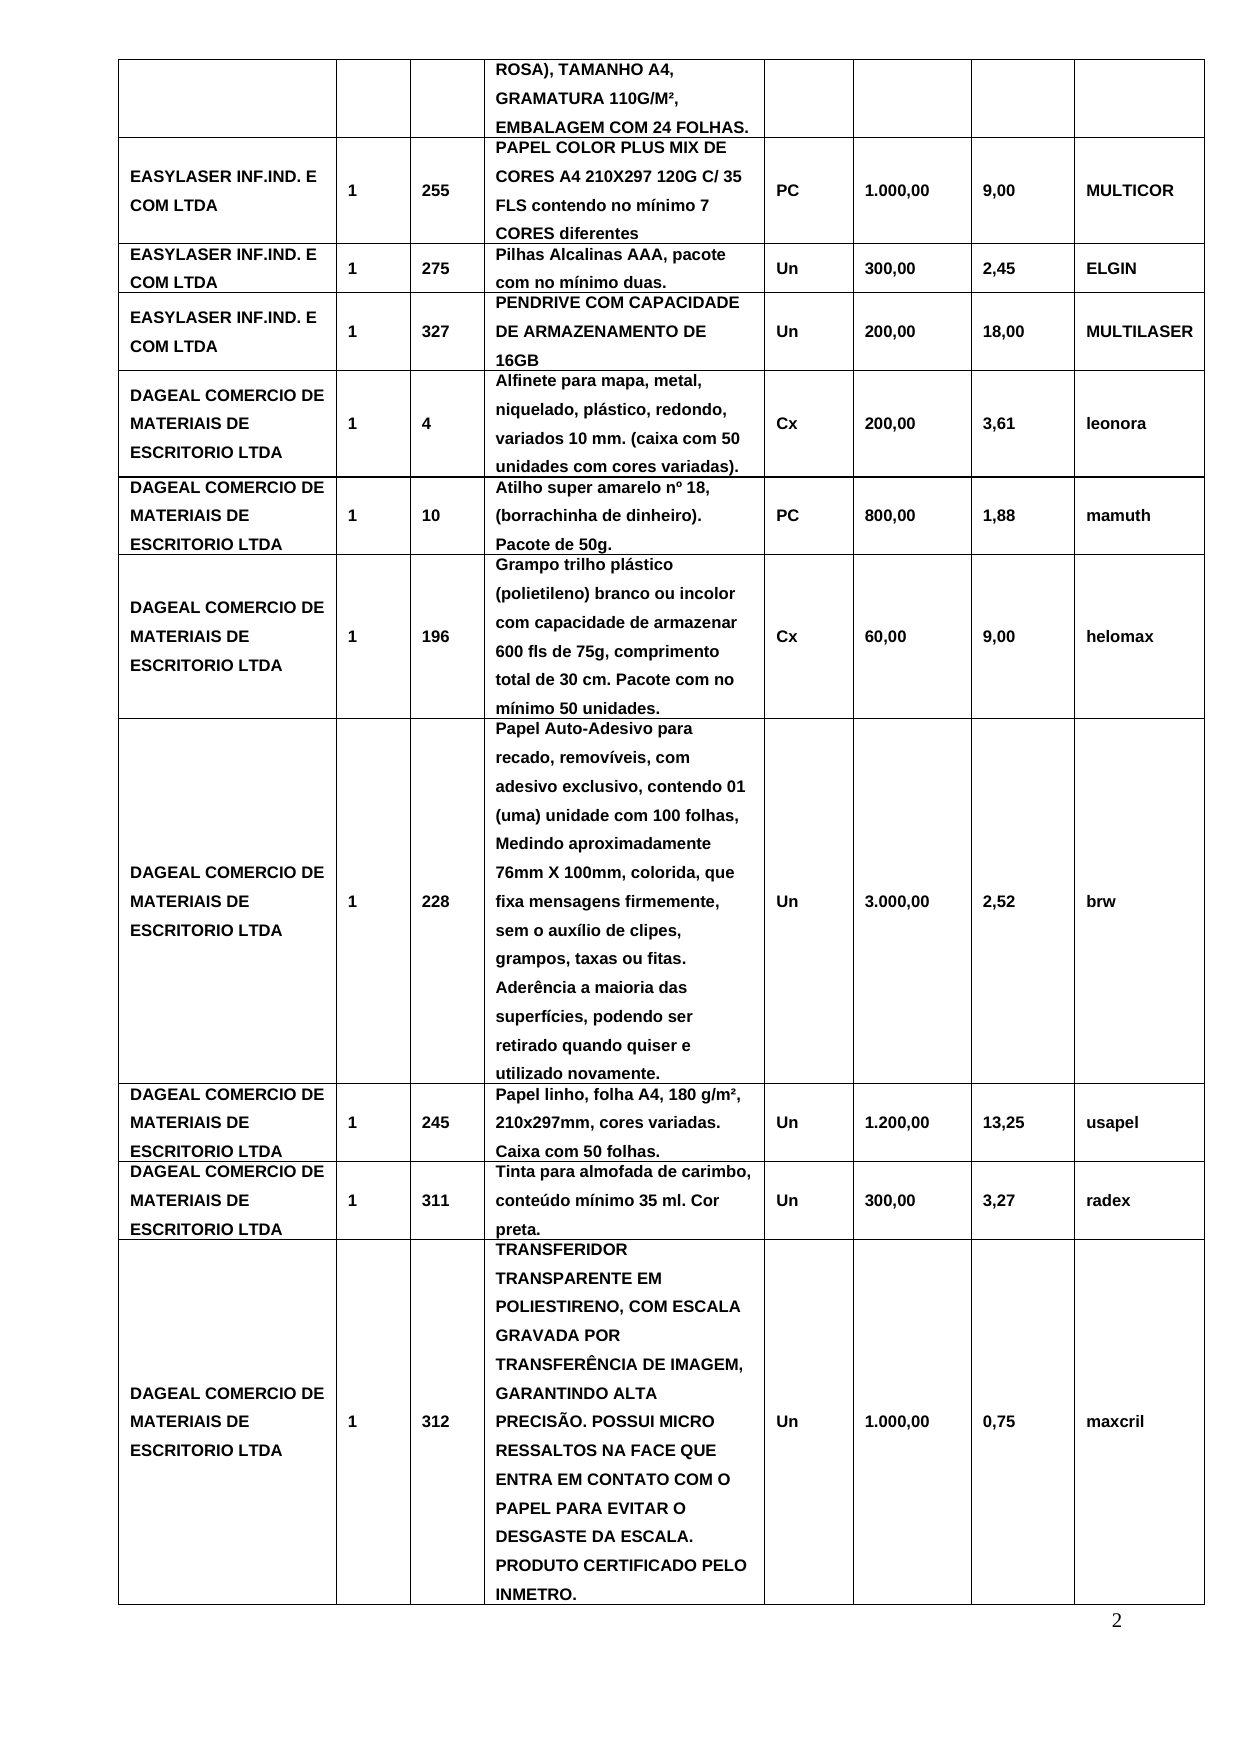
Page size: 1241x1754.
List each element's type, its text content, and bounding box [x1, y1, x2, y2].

table_cell 327 [411, 293, 484, 370]
table_cell TRANSFERIDOR TRANSPARENTE EM POLIESTIRENO, COM ESCALA GRAVADA POR TRANSFERÊNCIA DE IMAGEM, GARANTINDO ALTA PRECISÃO. POSSUI MICRO RESSALTOS NA FACE QUE ENTRA EM CONTATO COM O PAPEL PARA EVITAR O DESGASTE DA ESCALA. PRODUTO CERTIFICADO PELO INMETRO. [485, 1240, 764, 1604]
table_cell Atilho super amarelo nº 18, (borrachinha de dinheiro). Pacote de 50g. [485, 478, 764, 554]
table_cell mamuth [1075, 478, 1204, 554]
table_cell 1 [337, 478, 410, 554]
table_cell brw [1075, 719, 1204, 1083]
table_cell 311 [411, 1162, 484, 1239]
table_cell 0,75 [972, 1240, 1074, 1604]
table_cell PC [765, 478, 853, 554]
table_cell 1.000,00 [854, 138, 971, 243]
table_cell Un [765, 244, 853, 292]
table_cell [854, 60, 971, 137]
table_cell maxcril [1075, 1240, 1204, 1604]
table_cell leonora [1075, 371, 1204, 476]
table_cell 1.000,00 [854, 1240, 971, 1604]
table_cell DAGEAL COMERCIO DE MATERIAIS DE ESCRITORIO LTDA [119, 371, 336, 476]
table_cell EASYLASER INF.IND. E COM LTDA [119, 138, 336, 243]
table_cell MULTILASER [1075, 293, 1204, 370]
table_cell 1,88 [972, 478, 1074, 554]
table_cell 60,00 [854, 555, 971, 718]
table_cell 1 [337, 371, 410, 476]
table_cell PAPEL COLOR PLUS MIX DE CORES A4 210X297 120G C/ 35 FLS contendo no mínimo 7 CORES diferentes [485, 138, 764, 243]
table_cell [337, 60, 410, 137]
table_cell DAGEAL COMERCIO DE MATERIAIS DE ESCRITORIO LTDA [119, 478, 336, 554]
table_cell Papel Auto-Adesivo para recado, removíveis, com adesivo exclusivo, contendo 01 (uma) unidade com 100 folhas, Medindo aproximadamente 76mm X 100mm, colorida, que fixa mensagens firmemente, sem o auxílio de clipes, grampos, taxas ou fitas. Aderência a maioria das superfícies, podendo ser retirado quando quiser e utilizado novamente. [485, 719, 764, 1083]
table_cell usapel [1075, 1084, 1204, 1161]
table_cell 1.200,00 [854, 1084, 971, 1161]
table_cell 9,00 [972, 138, 1074, 243]
table_cell 800,00 [854, 478, 971, 554]
table_cell 1 [337, 138, 410, 243]
table_cell PENDRIVE COM CAPACIDADE DE ARMAZENAMENTO DE 16GB [485, 293, 764, 370]
table_cell 2,52 [972, 719, 1074, 1083]
table_cell Un [765, 1162, 853, 1239]
table_cell 18,00 [972, 293, 1074, 370]
table_cell 196 [411, 555, 484, 718]
table_cell [765, 60, 853, 137]
table_cell 2,45 [972, 244, 1074, 292]
table_cell [972, 60, 1074, 137]
table_cell DAGEAL COMERCIO DE MATERIAIS DE ESCRITORIO LTDA [119, 1240, 336, 1604]
table_cell [1075, 60, 1204, 137]
table_cell ROSA), TAMANHO A4, GRAMATURA 110G/M², EMBALAGEM COM 24 FOLHAS. [485, 60, 764, 137]
table_cell EASYLASER INF.IND. E COM LTDA [119, 244, 336, 292]
table_cell Un [765, 719, 853, 1083]
table_cell Un [765, 1084, 853, 1161]
table_cell 228 [411, 719, 484, 1083]
table_cell 275 [411, 244, 484, 292]
table_cell radex [1075, 1162, 1204, 1239]
table_cell 1 [337, 1240, 410, 1604]
table_cell Un [765, 293, 853, 370]
table_cell 1 [337, 1084, 410, 1161]
table_cell Cx [765, 555, 853, 718]
table_cell EASYLASER INF.IND. E COM LTDA [119, 293, 336, 370]
table_cell Papel linho, folha A4, 180 g/m², 210x297mm, cores variadas. Caixa com 50 folhas. [485, 1084, 764, 1161]
table_cell [119, 60, 336, 137]
table_cell Grampo trilho plástico (polietileno) branco ou incolor com capacidade de armazenar 600 fls de 75g, comprimento total de 30 cm. Pacote com no mínimo 50 unidades. [485, 555, 764, 718]
table_cell 1 [337, 719, 410, 1083]
table_cell 1 [337, 555, 410, 718]
table_cell Tinta para almofada de carimbo, conteúdo mínimo 35 ml. Cor preta. [485, 1162, 764, 1239]
table_cell 312 [411, 1240, 484, 1604]
table_cell DAGEAL COMERCIO DE MATERIAIS DE ESCRITORIO LTDA [119, 1084, 336, 1161]
table_cell 1 [337, 293, 410, 370]
table_cell helomax [1075, 555, 1204, 718]
table_cell DAGEAL COMERCIO DE MATERIAIS DE ESCRITORIO LTDA [119, 719, 336, 1083]
table_cell Alfinete para mapa, metal, niquelado, plástico, redondo, variados 10 mm. (caixa com 50 unidades com cores variadas). [485, 371, 764, 476]
table_cell DAGEAL COMERCIO DE MATERIAIS DE ESCRITORIO LTDA [119, 1162, 336, 1239]
table_cell 1 [337, 1162, 410, 1239]
table_cell 3,27 [972, 1162, 1074, 1239]
table_cell 300,00 [854, 1162, 971, 1239]
table_cell 4 [411, 371, 484, 476]
table_cell Cx [765, 371, 853, 476]
table_cell 3.000,00 [854, 719, 971, 1083]
table_cell 200,00 [854, 371, 971, 476]
table_cell 13,25 [972, 1084, 1074, 1161]
table_cell [411, 60, 484, 137]
table_cell 3,61 [972, 371, 1074, 476]
table_cell PC [765, 138, 853, 243]
table_cell Pilhas Alcalinas AAA, pacote com no mínimo duas. [485, 244, 764, 292]
table_cell Un [765, 1240, 853, 1604]
table_cell 9,00 [972, 555, 1074, 718]
table_cell ELGIN [1075, 244, 1204, 292]
table_cell 200,00 [854, 293, 971, 370]
table_cell 300,00 [854, 244, 971, 292]
table_cell MULTICOR [1075, 138, 1204, 243]
table_cell DAGEAL COMERCIO DE MATERIAIS DE ESCRITORIO LTDA [119, 555, 336, 718]
table_cell 1 [337, 244, 410, 292]
table_cell 255 [411, 138, 484, 243]
table_cell 245 [411, 1084, 484, 1161]
table_cell 10 [411, 478, 484, 554]
